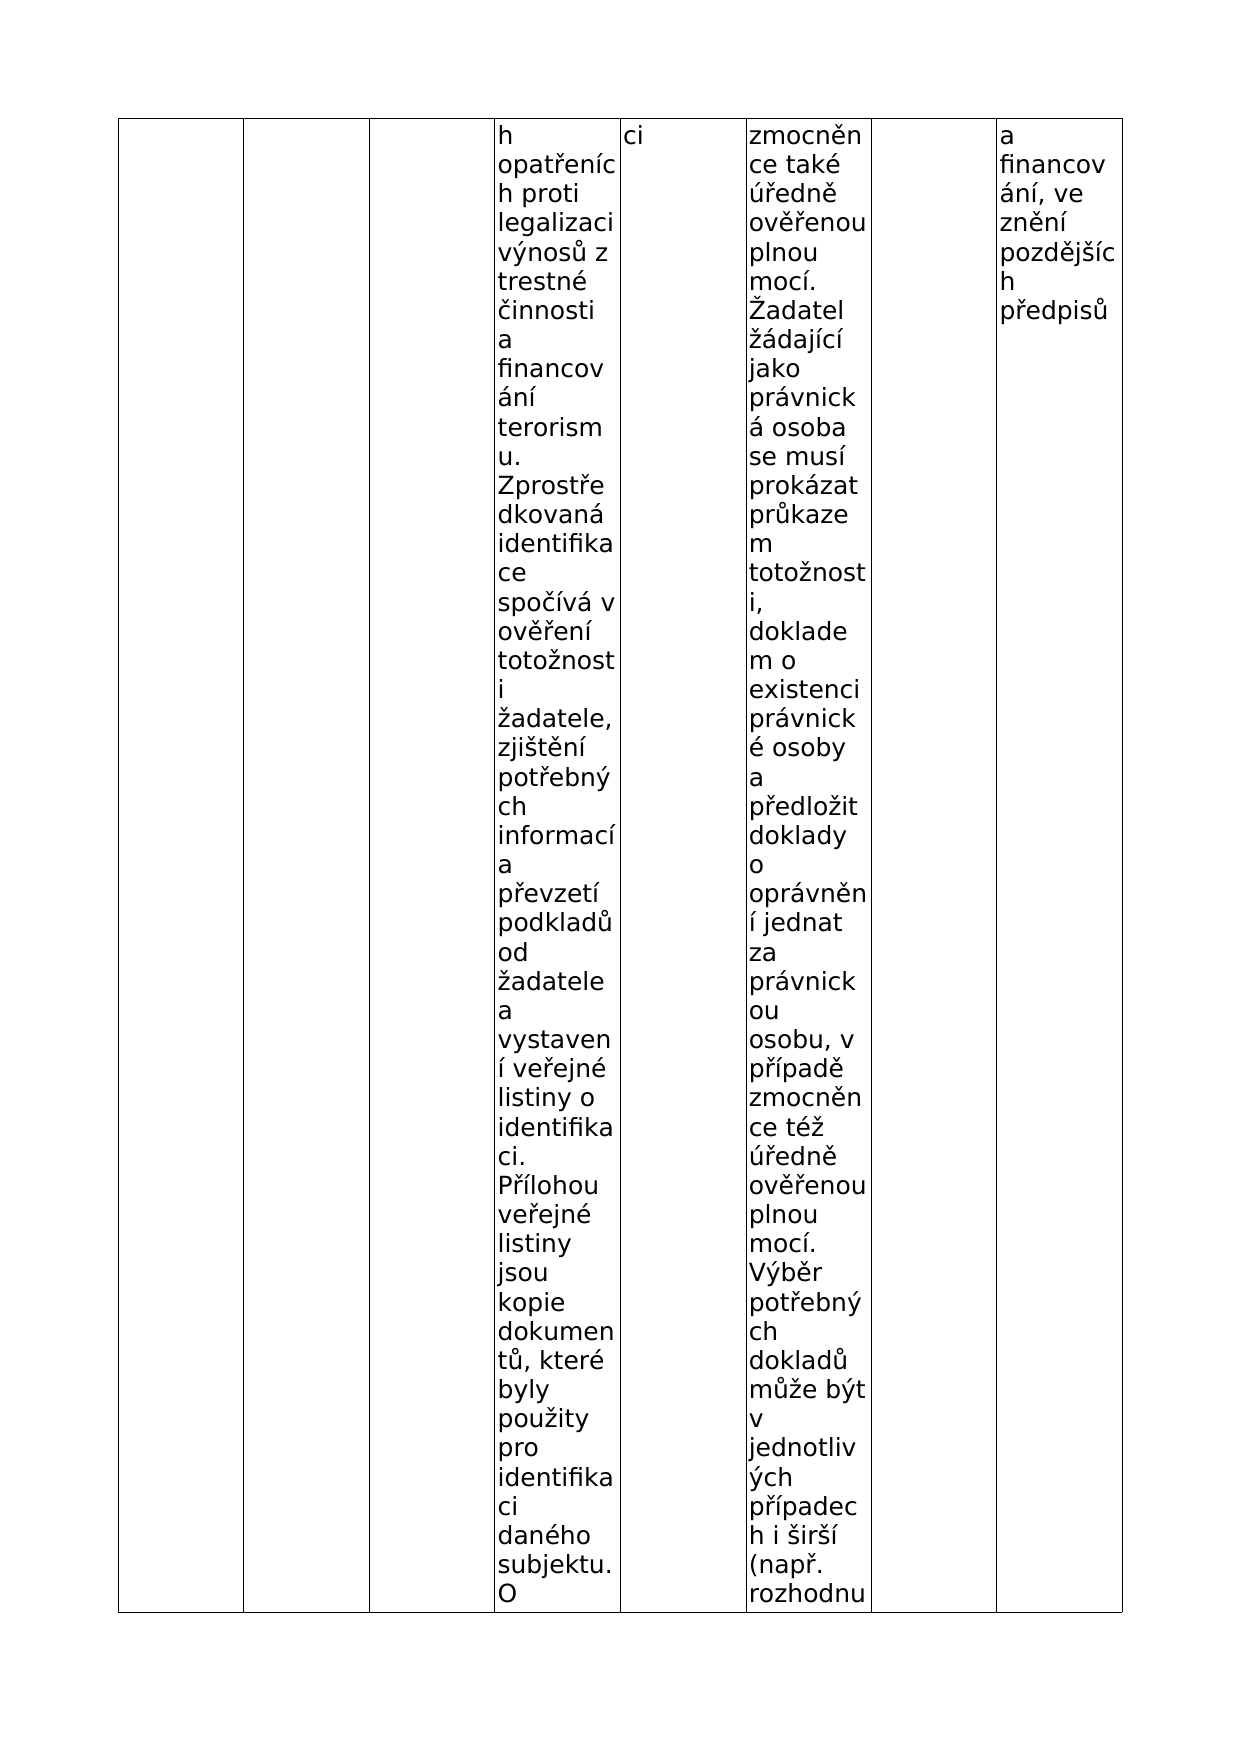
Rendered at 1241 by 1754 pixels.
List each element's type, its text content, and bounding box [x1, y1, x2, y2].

table_cell h opatřeních proti legalizaci výnosů z trestné činnosti a financování terorismu. Zprostředkovaná identifikace spočívá v ověření totožnosti žadatele, zjištění potřebných informací a převzetí podkladů od žadatele a vystavení veřejné listiny o identifikaci. Přílohou veřejné listiny jsou kopie dokumentů, které byly použity pro identifikaci daného subjektu. O [495, 119, 620, 1612]
table_cell [370, 119, 494, 1612]
table_cell ci [621, 119, 746, 1612]
table_cell [244, 119, 369, 1612]
table_cell [872, 119, 996, 1612]
table_cell a financování, ve znění pozdějších předpisů [997, 119, 1122, 1612]
table_cell zmocněnce také úředně ověřenou plnou mocí. Žadatel žádající jako právnická osoba se musí prokázat průkazem totožnosti, dokladem o existenci právnické osoby a předložit doklady o oprávnění jednat za právnickou osobu, v případě zmocněnce též úředně ověřenou plnou mocí. Výběr potřebných dokladů může být v jednotlivých případech i širší (např. rozhodnu [747, 119, 871, 1612]
table_cell [119, 119, 243, 1612]
